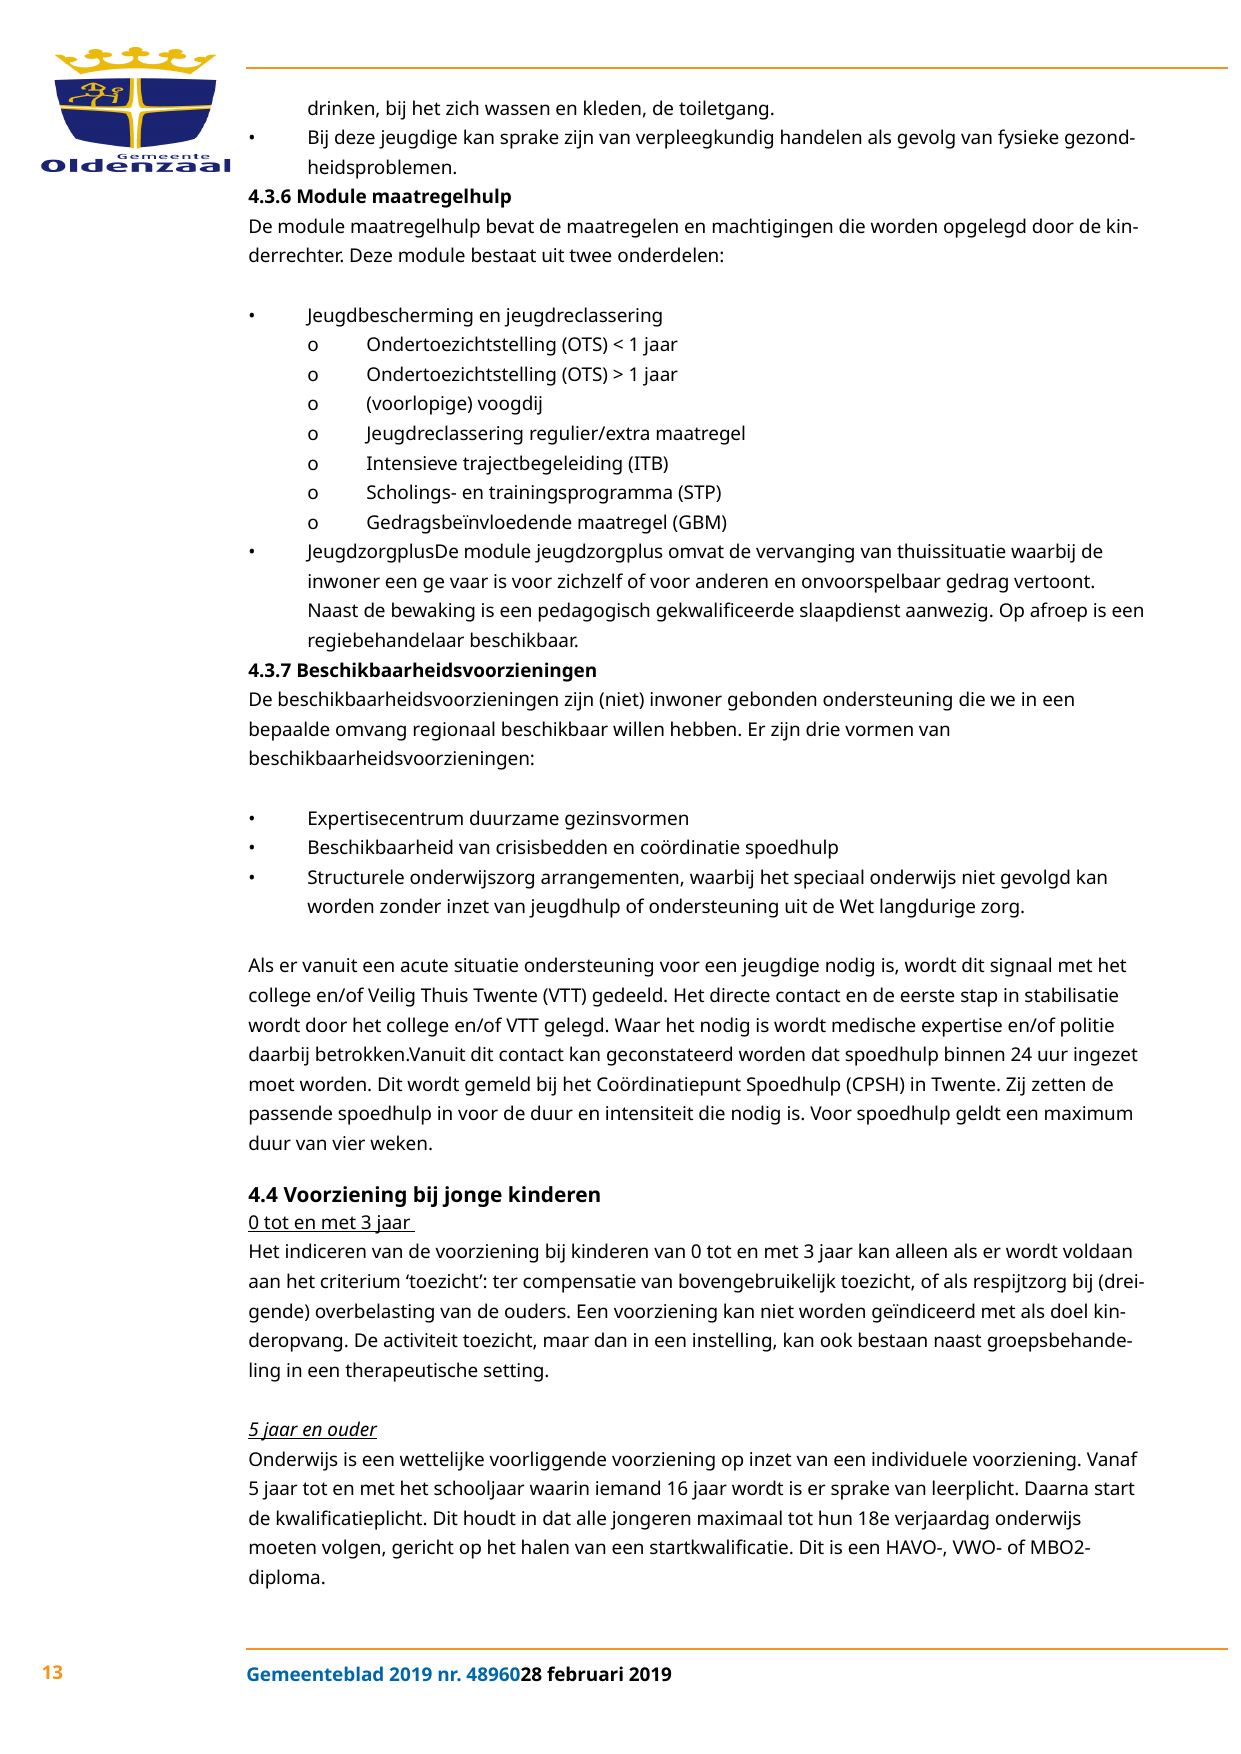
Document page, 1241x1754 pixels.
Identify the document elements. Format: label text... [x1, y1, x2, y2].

list Ondertoezichtstelling (OTS) > 1 jaar [307, 361, 1152, 387]
text 4.3.6 Module maatregelhulp [248, 183, 1152, 209]
text Als er vanuit een acute situatie ondersteuning voor een jeugdige nodig is, wordt dit signaal met het college en/of Veilig Thuis Twente (VTT) gedeeld. Het directe contact en de eerste stap in stabilisatie wordt door het college en/of VTT gelegd. Waar het nodig is wordt medische expertise en/of politie daarbij betrokken.Vanuit dit contact kan geconstateerd worden dat spoedhulp binnen 24 uur ingezet moet worden. Dit wordt gemeld bij het Coördinatiepunt Spoedhulp (CPSH) in Twente. Zij zetten de passende spoedhulp in voor de duur en intensiteit die nodig is. Voor spoedhulp geldt een maximum duur van vier weken. [248, 953, 1152, 1156]
list Scholings- en trainingsprogramma (STP) [307, 479, 1152, 505]
list Jeugdbescherming en jeugdreclassering [248, 302, 1152, 328]
list (voorlopige) voogdij [307, 391, 1152, 416]
text 0 tot en met 3 jaar [248, 1209, 1152, 1235]
list Intensieve trajectbegeleiding (ITB) [307, 450, 1152, 476]
text Het indiceren van de voorziening bij kinderen van 0 tot en met 3 jaar kan alleen als er wordt voldaan aan het criterium ‘toezicht’: ter compensatie van bovengebruikelijk toezicht, of als respijtzorg bij (drei-gende) overbelasting van de ouders. Een voorziening kan niet worden geïndiceerd met als doel kin-deropvang. De activiteit toezicht, maar dan in een instelling, kan ook bestaan naast groepsbehande-ling in een therapeutische setting. [248, 1239, 1152, 1383]
text De beschikbaarheidsvoorzieningen zijn (niet) inwoner gebonden ondersteuning die we in een bepaalde omvang regionaal beschikbaar willen hebben. Er zijn drie vormen van beschikbaarheidsvoorzieningen: [248, 686, 1152, 771]
picture [41, 47, 231, 172]
list Bij deze jeugdige kan sprake zijn van verpleegkundig handelen als gevolg van fysieke gezond-heidsproblemen. [248, 124, 1152, 180]
list Ondertoezichtstelling (OTS) < 1 jaar [307, 331, 1152, 357]
list Jeugdreclassering regulier/extra maatregel [307, 420, 1152, 446]
text De module maatregelhulp bevat de maatregelen en machtigingen die worden opgelegd door de kin-derrechter. Deze module bestaat uit twee onderdelen: [248, 213, 1152, 268]
list Beschikbaarheid van crisisbedden en coördinatie spoedhulp [248, 834, 1152, 860]
list drinken, bij het zich wassen en kleden, de toiletgang. [248, 95, 1152, 121]
text Onderwijs is een wettelijke voorliggende voorziening op inzet van een individuele voorziening. Vanaf 5 jaar tot en met het schooljaar waarin iemand 16 jaar wordt is er sprake van leerplicht. Daarna start de kwalificatieplicht. Dit houdt in dat alle jongeren maximaal tot hun 18e verjaardag onderwijs moeten volgen, gericht op het halen van een startkwalificatie. Dit is een HAVO-, VWO- of MBO2-diploma. [248, 1446, 1152, 1590]
text 4.3.7 Beschikbaarheidsvoorzieningen [248, 657, 1152, 683]
text 5 jaar en ouder [248, 1416, 1152, 1442]
list JeugdzorgplusDe module jeugdzorgplus omvat de vervanging van thuissituatie waarbij de inwoner een ge vaar is voor zichzelf of voor anderen en onvoorspelbaar gedrag vertoont. Naast de bewaking is een pedagogisch gekwalificeerde slaapdienst aanwezig. Op afroep is een regiebehandelaar beschikbaar. [248, 538, 1152, 653]
list Gedragsbeïnvloedende maatregel (GBM) [307, 509, 1152, 535]
list Expertisecentrum duurzame gezinsvormen [248, 805, 1152, 831]
list Structurele onderwijszorg arrangementen, waarbij het speciaal onderwijs niet gevolgd kan worden zonder inzet van jeugdhulp of ondersteuning uit de Wet langdurige zorg. [248, 864, 1152, 919]
text 4.4 Voorziening bij jonge kinderen [248, 1181, 1152, 1209]
